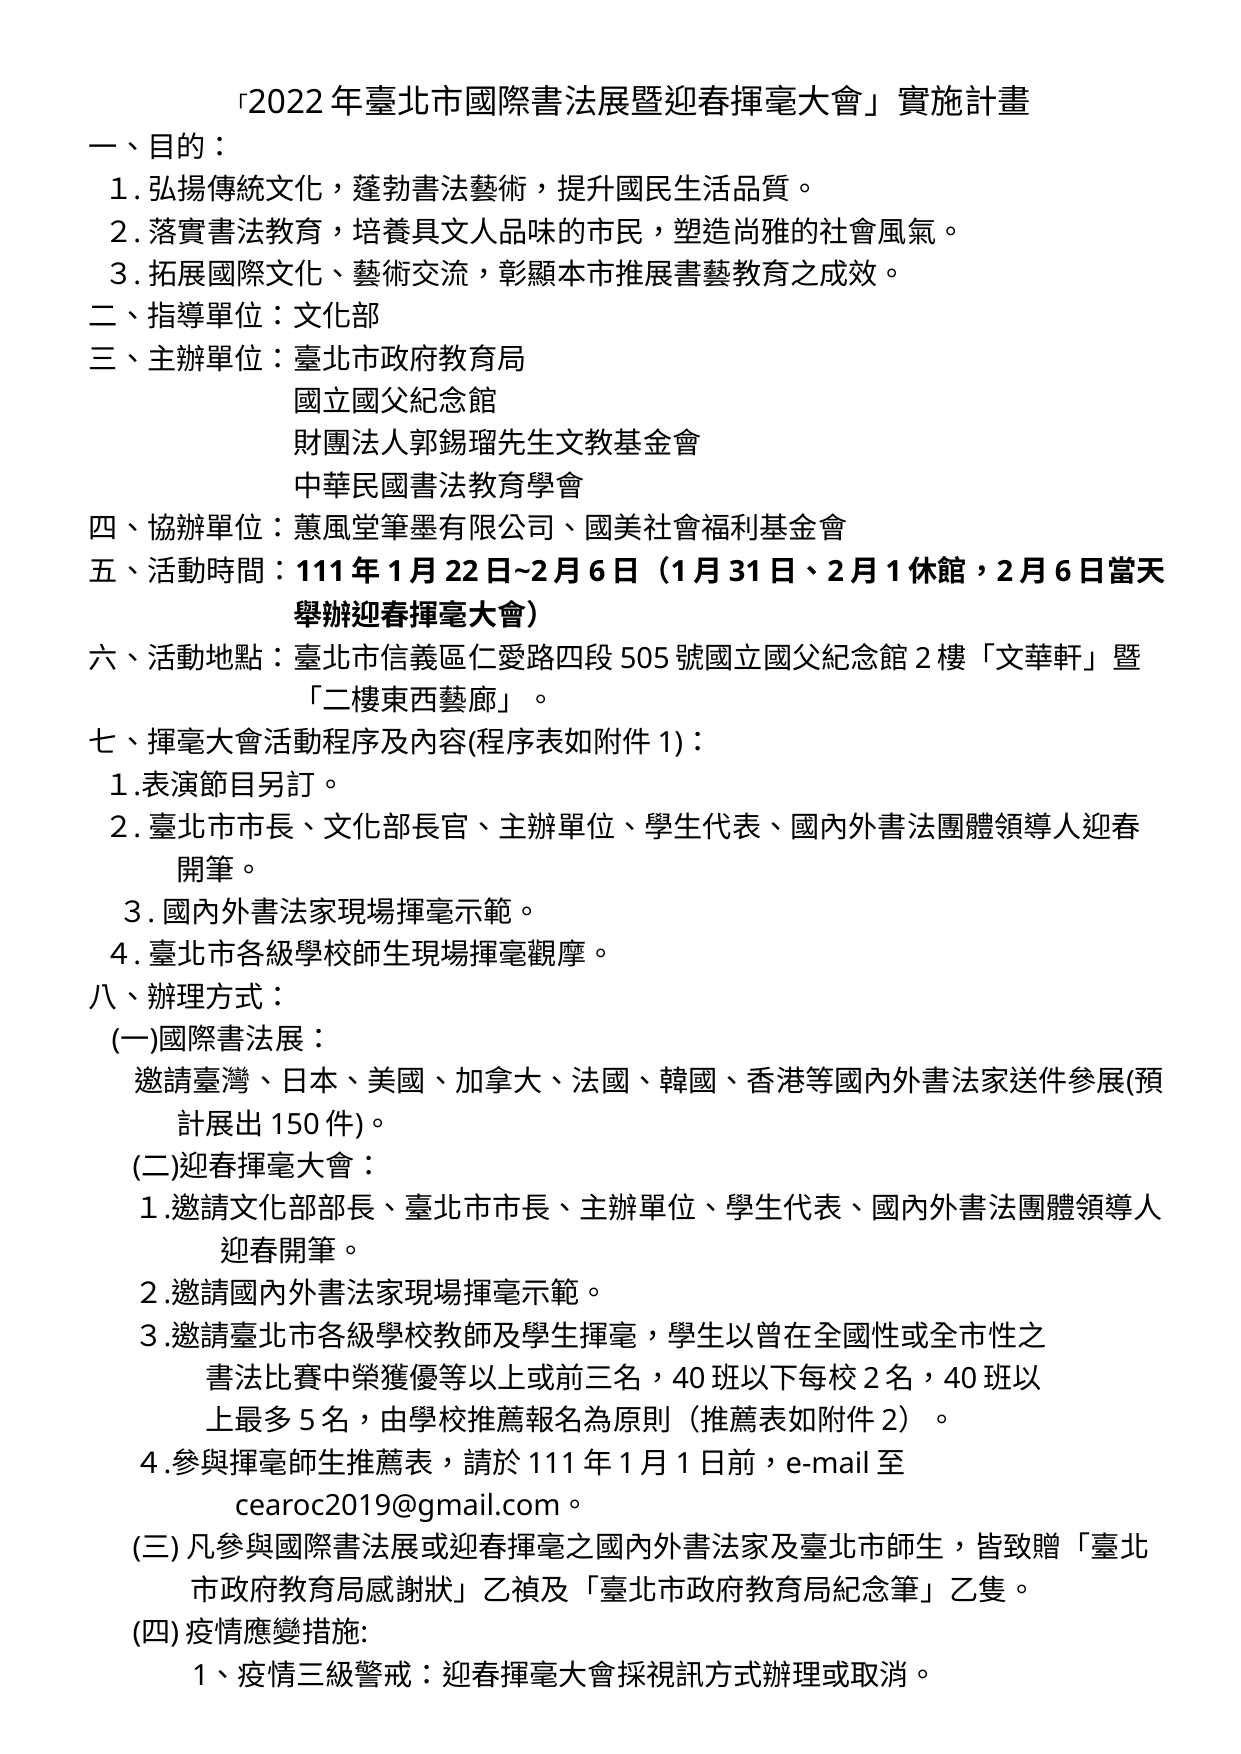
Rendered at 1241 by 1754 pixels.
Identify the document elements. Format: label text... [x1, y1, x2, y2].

text 二、指導單位：文化部 [89, 293, 1167, 335]
text ３.邀請臺北市各級學校教師及學生揮毫，學生以曾在全國性或全市性之 [89, 1312, 1167, 1354]
text (四) 疫情應變措施: [132, 1609, 1167, 1651]
text ３. 拓展國際文化、藝術交流，彰顯本市推展書藝教育之成效。 [89, 251, 1167, 293]
text 一、目的： [89, 123, 1167, 166]
text ２. 臺北市市長、文化部長官、主辦單位、學生代表、國內外書法團體領導人迎春開筆。 [89, 804, 1167, 888]
text (一)國際書法展： [89, 1015, 1167, 1058]
text 七、揮毫大會活動程序及內容(程序表如附件1)： [89, 719, 1167, 761]
text 邀請臺灣、日本、美國、加拿大、法國、韓國、香港等國內外書法家送件參展(預計展出150件)。 [89, 1058, 1167, 1143]
text ３. 國內外書法家現場揮毫示範。 [89, 888, 1167, 931]
text 國立國父紀念館 [89, 377, 1167, 420]
text 四、協辦單位：蕙風堂筆墨有限公司、國美社會福利基金會 [89, 504, 1167, 547]
text 五、活動時間：111年1月22日~2月6日（1月31日、2月1休館，2月6日當天舉辦迎春揮毫大會） [89, 547, 1167, 634]
text 財團法人郭錫瑠先生文教基金會 [89, 420, 1167, 462]
text 八、辦理方式： [89, 973, 1167, 1015]
text １. 弘揚傳統文化，蓬勃書法藝術，提升國民生活品質。 [89, 166, 1167, 208]
text 六、活動地點：臺北市信義區仁愛路四段505號國立國父紀念館2樓「文華軒」暨「二樓東西藝廊」。 [89, 634, 1167, 719]
text 書法比賽中榮獲優等以上或前三名，40班以下每校2名，40班以 [89, 1354, 1167, 1397]
text ２.邀請國內外書法家現場揮毫示範。 [89, 1270, 1167, 1312]
text (二)迎春揮毫大會： [89, 1143, 1167, 1185]
text ２. 落實書法教育，培養具文人品味的市民，塑造尚雅的社會風氣。 [89, 208, 1167, 251]
text ４.參與揮毫師生推薦表，請於111年1月1日前，e-mail至cearoc2019@gmail.com。 [89, 1439, 1167, 1524]
text 「2022年臺北市國際書法展暨迎春揮毫大會」實施計畫 [89, 75, 1167, 123]
text (三) 凡參與國際書法展或迎春揮毫之國內外書法家及臺北市師生，皆致贈「臺北市政府教育局感謝狀」乙禎及「臺北市政府教育局紀念筆」乙隻。 [132, 1524, 1167, 1609]
text １.邀請文化部部長、臺北市市長、主辦單位、學生代表、國內外書法團體領導人迎春開筆。 [89, 1185, 1167, 1270]
text ４. 臺北市各級學校師生現場揮毫觀摩。 [89, 931, 1167, 973]
text 三、主辦單位：臺北市政府教育局 [89, 335, 1167, 377]
text 中華民國書法教育學會 [89, 462, 1167, 504]
text １.表演節目另訂。 [89, 761, 1167, 804]
text 上最多5名，由學校推薦報名為原則（推薦表如附件2）。 [89, 1397, 1167, 1439]
text 1、疫情三級警戒：迎春揮毫大會採視訊方式辦理或取消。 [190, 1651, 1167, 1693]
